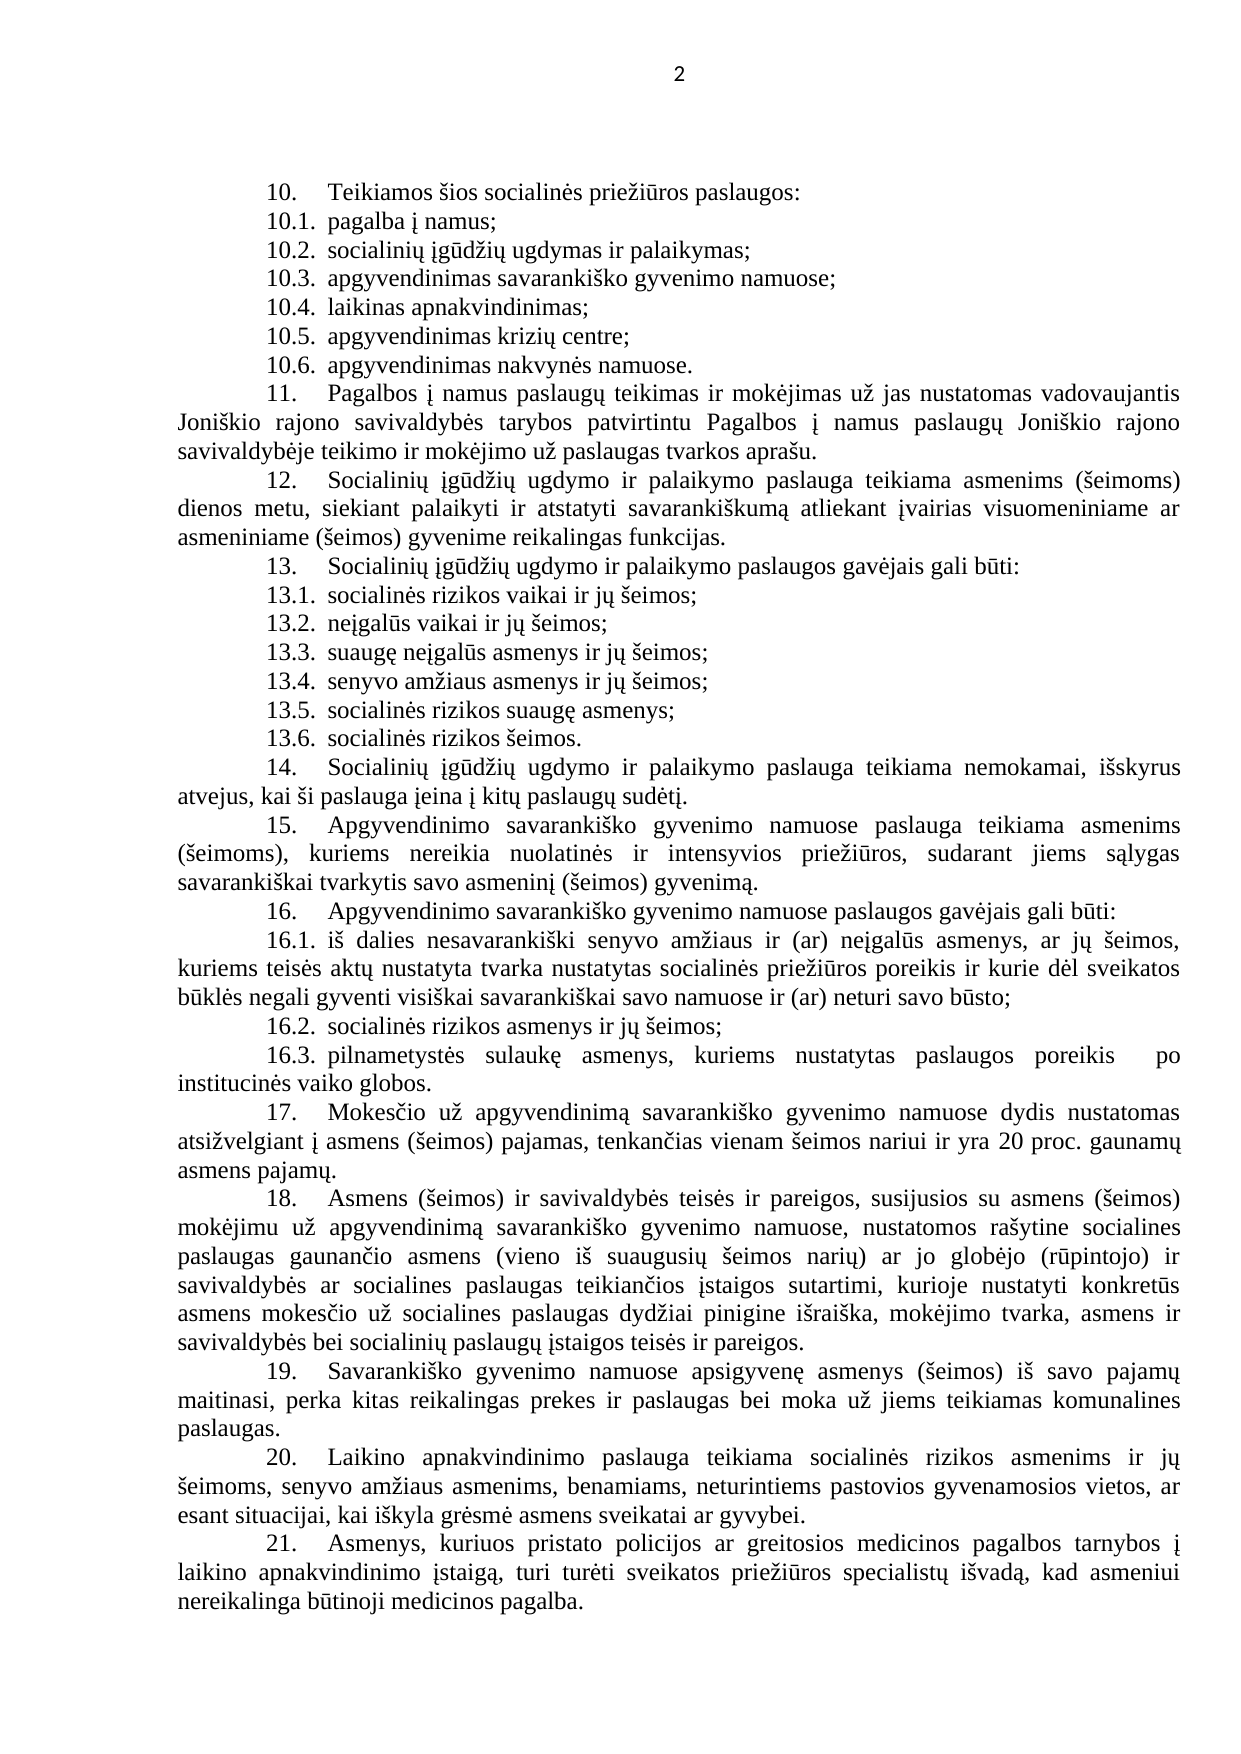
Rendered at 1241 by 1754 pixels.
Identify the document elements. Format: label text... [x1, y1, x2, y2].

text 21. Asmenys, kuriuos pristato policijos ar greitosios medicinos pagalbos tarnybos į laikino apnakvindinimo įstaigą, turi turėti sveikatos priežiūros specialistų išvadą, kad asmeniui nereikalinga būtinoji medicinos pagalba. [177, 1528, 1181, 1615]
text 16.1. iš dalies nesavarankiški senyvo amžiaus ir (ar) neįgalūs asmenys, ar jų šeimos, kuriems teisės aktų nustatyta tvarka nustatytas socialinės priežiūros poreikis ir kurie dėl sveikatos būklės negali gyventi visiškai savarankiškai savo namuose ir (ar) neturi savo būsto; [177, 925, 1181, 1011]
text 10.4. laikinas apnakvindinimas; [177, 292, 1181, 321]
text 13.4. senyvo amžiaus asmenys ir jų šeimos; [177, 666, 1181, 695]
text 13.2. neįgalūs vaikai ir jų šeimos; [177, 608, 1181, 637]
text 10.2. socialinių įgūdžių ugdymas ir palaikymas; [177, 235, 1181, 263]
text 16.3. pilnametystės sulaukę asmenys, kuriems nustatytas paslaugos poreikis po institucinės vaiko globos. [177, 1040, 1181, 1097]
text 16. Apgyvendinimo savarankiško gyvenimo namuose paslaugos gavėjais gali būti: [177, 896, 1181, 925]
text 13. Socialinių įgūdžių ugdymo ir palaikymo paslaugos gavėjais gali būti: [177, 551, 1181, 580]
text 10.6. apgyvendinimas nakvynės namuose. [177, 350, 1181, 378]
text 10.3. apgyvendinimas savarankiško gyvenimo namuose; [177, 263, 1181, 292]
text 11. Pagalbos į namus paslaugų teikimas ir mokėjimas už jas nustatomas vadovaujantis Joniškio rajono savivaldybės tarybos patvirtintu Pagalbos į namus paslaugų Joniškio rajono savivaldybėje teikimo ir mokėjimo už paslaugas tvarkos aprašu. [177, 378, 1181, 465]
text 14. Socialinių įgūdžių ugdymo ir palaikymo paslauga teikiama nemokamai, išskyrus atvejus, kai ši paslauga įeina į kitų paslaugų sudėtį. [177, 752, 1181, 810]
text 13.5. socialinės rizikos suaugę asmenys; [177, 695, 1181, 723]
text 12. Socialinių įgūdžių ugdymo ir palaikymo paslauga teikiama asmenims (šeimoms) dienos metu, siekiant palaikyti ir atstatyti savarankiškumą atliekant įvairias visuomeniniame ar asmeniniame (šeimos) gyvenime reikalingas funkcijas. [177, 465, 1181, 551]
text 10.5. apgyvendinimas krizių centre; [177, 321, 1181, 350]
text 13.3. suaugę neįgalūs asmenys ir jų šeimos; [177, 637, 1181, 666]
text 10.1. pagalba į namus; [177, 206, 1181, 235]
text 17. Mokesčio už apgyvendinimą savarankiško gyvenimo namuose dydis nustatomas atsižvelgiant į asmens (šeimos) pajamas, tenkančias vienam šeimos nariui ir yra 20 proc. gaunamų asmens pajamų. [177, 1097, 1181, 1183]
text 19. Savarankiško gyvenimo namuose apsigyvenę asmenys (šeimos) iš savo pajamų maitinasi, perka kitas reikalingas prekes ir paslaugas bei moka už jiems teikiamas komunalines paslaugas. [177, 1356, 1181, 1442]
text 13.6. socialinės rizikos šeimos. [177, 723, 1181, 752]
text 15. Apgyvendinimo savarankiško gyvenimo namuose paslauga teikiama asmenims (šeimoms), kuriems nereikia nuolatinės ir intensyvios priežiūros, sudarant jiems sąlygas savarankiškai tvarkytis savo asmeninį (šeimos) gyvenimą. [177, 810, 1181, 896]
text 18. Asmens (šeimos) ir savivaldybės teisės ir pareigos, susijusios su asmens (šeimos) mokėjimu už apgyvendinimą savarankiško gyvenimo namuose, nustatomos rašytine socialines paslaugas gaunančio asmens (vieno iš suaugusių šeimos narių) ar jo globėjo (rūpintojo) ir savivaldybės ar socialines paslaugas teikiančios įstaigos sutartimi, kurioje nustatyti konkretūs asmens mokesčio už socialines paslaugas dydžiai pinigine išraiška, mokėjimo tvarka, asmens ir savivaldybės bei socialinių paslaugų įstaigos teisės ir pareigos. [177, 1183, 1181, 1356]
text 10. Teikiamos šios socialinės priežiūros paslaugos: [177, 177, 1181, 206]
text 20. Laikino apnakvindinimo paslauga teikiama socialinės rizikos asmenims ir jų šeimoms, senyvo amžiaus asmenims, benamiams, neturintiems pastovios gyvenamosios vietos, ar esant situacijai, kai iškyla grėsmė asmens sveikatai ar gyvybei. [177, 1442, 1181, 1528]
text 13.1. socialinės rizikos vaikai ir jų šeimos; [177, 580, 1181, 608]
text 16.2. socialinės rizikos asmenys ir jų šeimos; [177, 1011, 1181, 1040]
